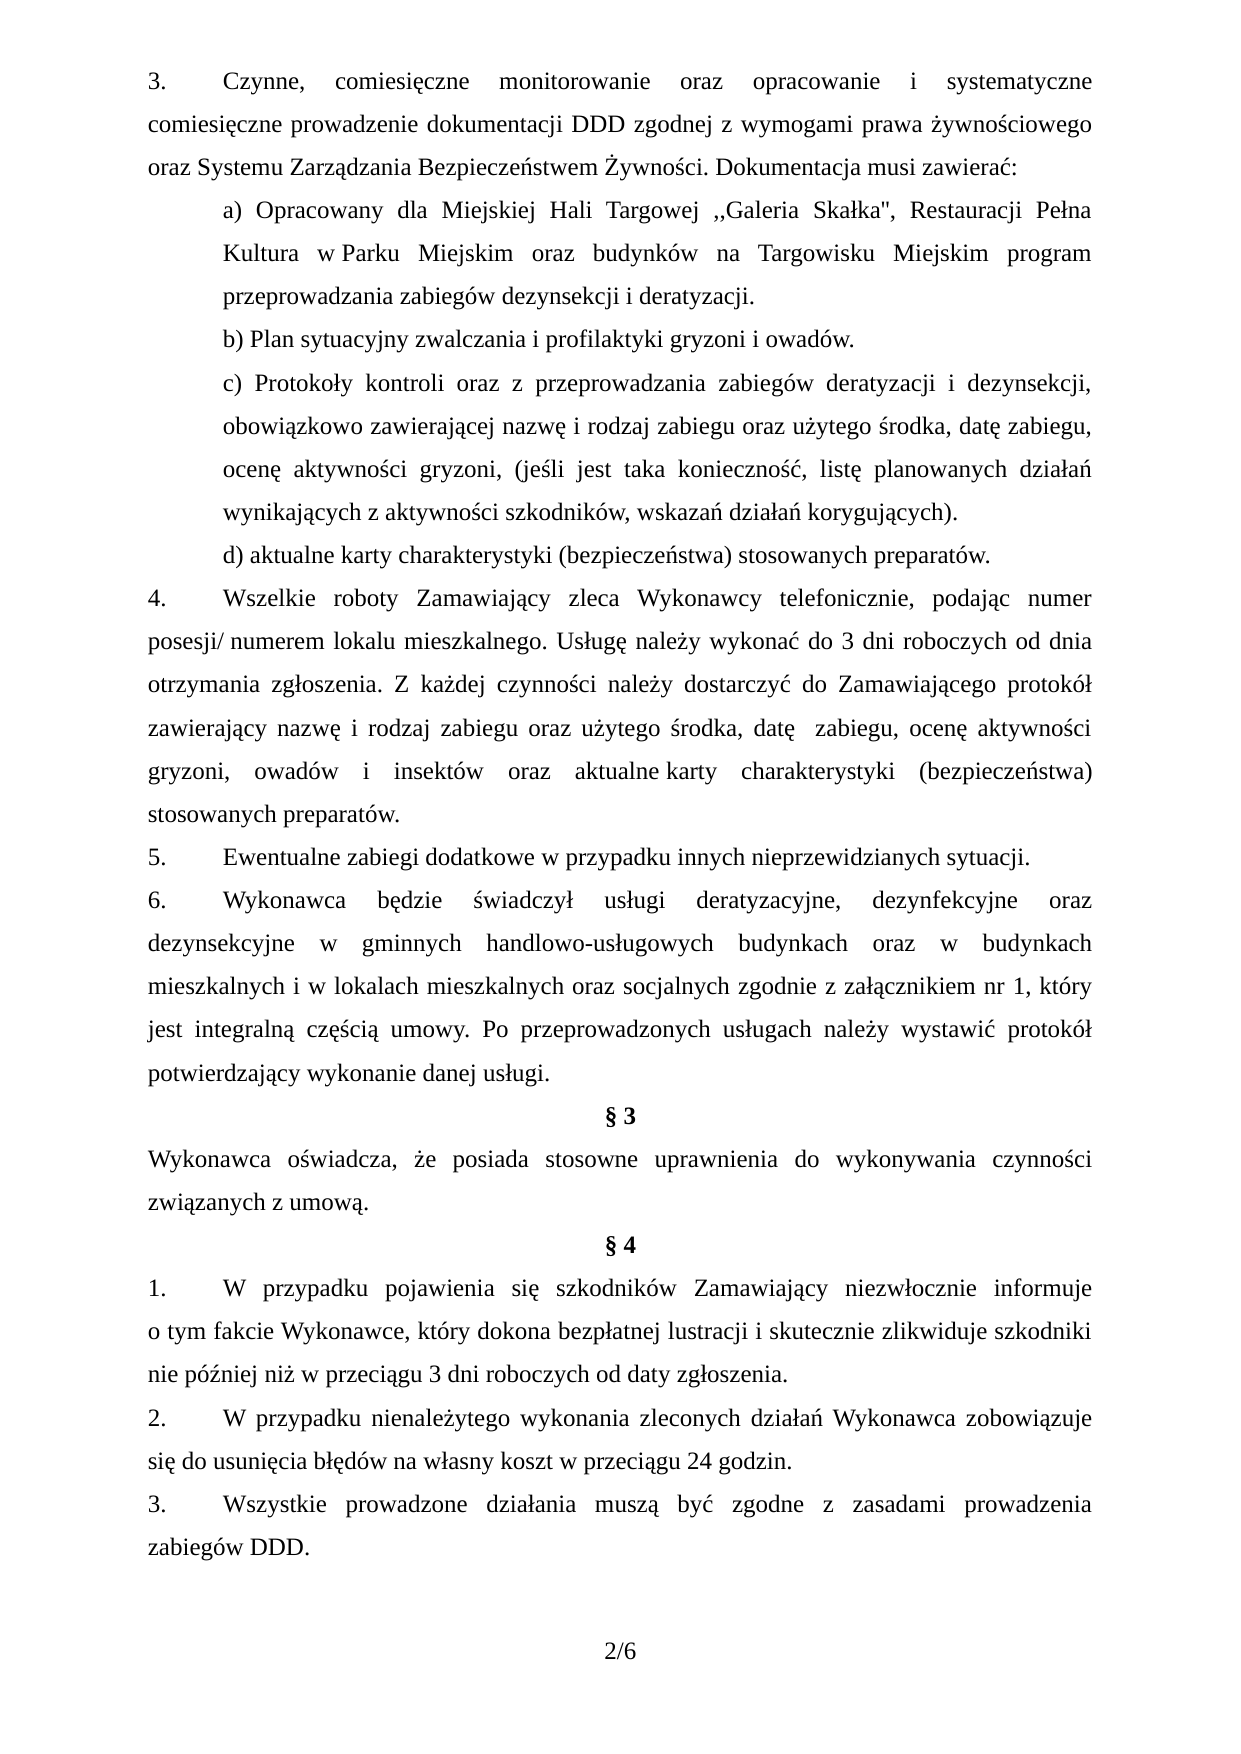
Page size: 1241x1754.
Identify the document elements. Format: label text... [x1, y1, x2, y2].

list Czynne, comiesięczne monitorowanie oraz opracowanie i systematyczne comiesięczne prowadzenie dokumentacji DDD zgodnej z wymogami prawa żywnościowego oraz Systemu Zarządzania Bezpieczeństwem Żywności. Dokumentacja musi zawierać: [148, 66, 1093, 181]
list Wykonawca będzie świadczył usługi deratyzacyjne, dezynfekcyjne oraz dezynsekcyjne w gminnych handlowo-usługowych budynkach oraz w budynkach mieszkalnych i w lokalach mieszkalnych oraz socjalnych zgodnie z załącznikiem nr 1, który jest integralną częścią umowy. Po przeprowadzonych usługach należy wystawić protokół potwierdzający wykonanie danej usługi. [148, 885, 1093, 1086]
text § 3 [148, 1101, 1093, 1129]
list a) Opracowany dla Miejskiej Hali Targowej ,,Galeria Skałka'', Restauracji Pełna Kultura w Parku Miejskim oraz budynków na Targowisku Miejskim program przeprowadzania zabiegów dezynsekcji i deratyzacji. [185, 195, 1093, 310]
text § 4 [148, 1230, 1093, 1259]
list W przypadku pojawienia się szkodników Zamawiający niezwłocznie informuje o tym fakcie Wykonawce, który dokona bezpłatnej lustracji i skutecznie zlikwiduje szkodniki nie później niż w przeciągu 3 dni roboczych od daty zgłoszenia. [148, 1273, 1093, 1388]
list Wykonawca oświadcza, że posiada stosowne uprawnienia do wykonywania czynności związanych z umową. [148, 1144, 1093, 1216]
list c) Protokoły kontroli oraz z przeprowadzania zabiegów deratyzacji i dezynsekcji, obowiązkowo zawierającej nazwę i rodzaj zabiegu oraz użytego środka, datę zabiegu, ocenę aktywności gryzoni, (jeśli jest taka konieczność, listę planowanych działań wynikających z aktywności szkodników, wskazań działań korygujących). [185, 368, 1093, 526]
list d) aktualne karty charakterystyki (bezpieczeństwa) stosowanych preparatów. [185, 540, 1093, 569]
list W przypadku nienależytego wykonania zleconych działań Wykonawca zobowiązuje się do usunięcia błędów na własny koszt w przeciągu 24 godzin. [148, 1403, 1093, 1474]
list Wszystkie prowadzone działania muszą być zgodne z zasadami prowadzenia zabiegów DDD. [148, 1489, 1093, 1561]
list Ewentualne zabiegi dodatkowe w przypadku innych nieprzewidzianych sytuacji. [148, 842, 1093, 871]
list b) Plan sytuacyjny zwalczania i profilaktyki gryzoni i owadów. [185, 324, 1093, 353]
list Wszelkie roboty Zamawiający zleca Wykonawcy telefonicznie, podając numer posesji/ numerem lokalu mieszkalnego. Usługę należy wykonać do 3 dni roboczych od dnia otrzymania zgłoszenia. Z każdej czynności należy dostarczyć do Zamawiającego protokół zawierający nazwę i rodzaj zabiegu oraz użytego środka, datę zabiegu, ocenę aktywności gryzoni, owadów i insektów oraz aktualne karty charakterystyki (bezpieczeństwa) stosowanych preparatów. [148, 583, 1093, 828]
